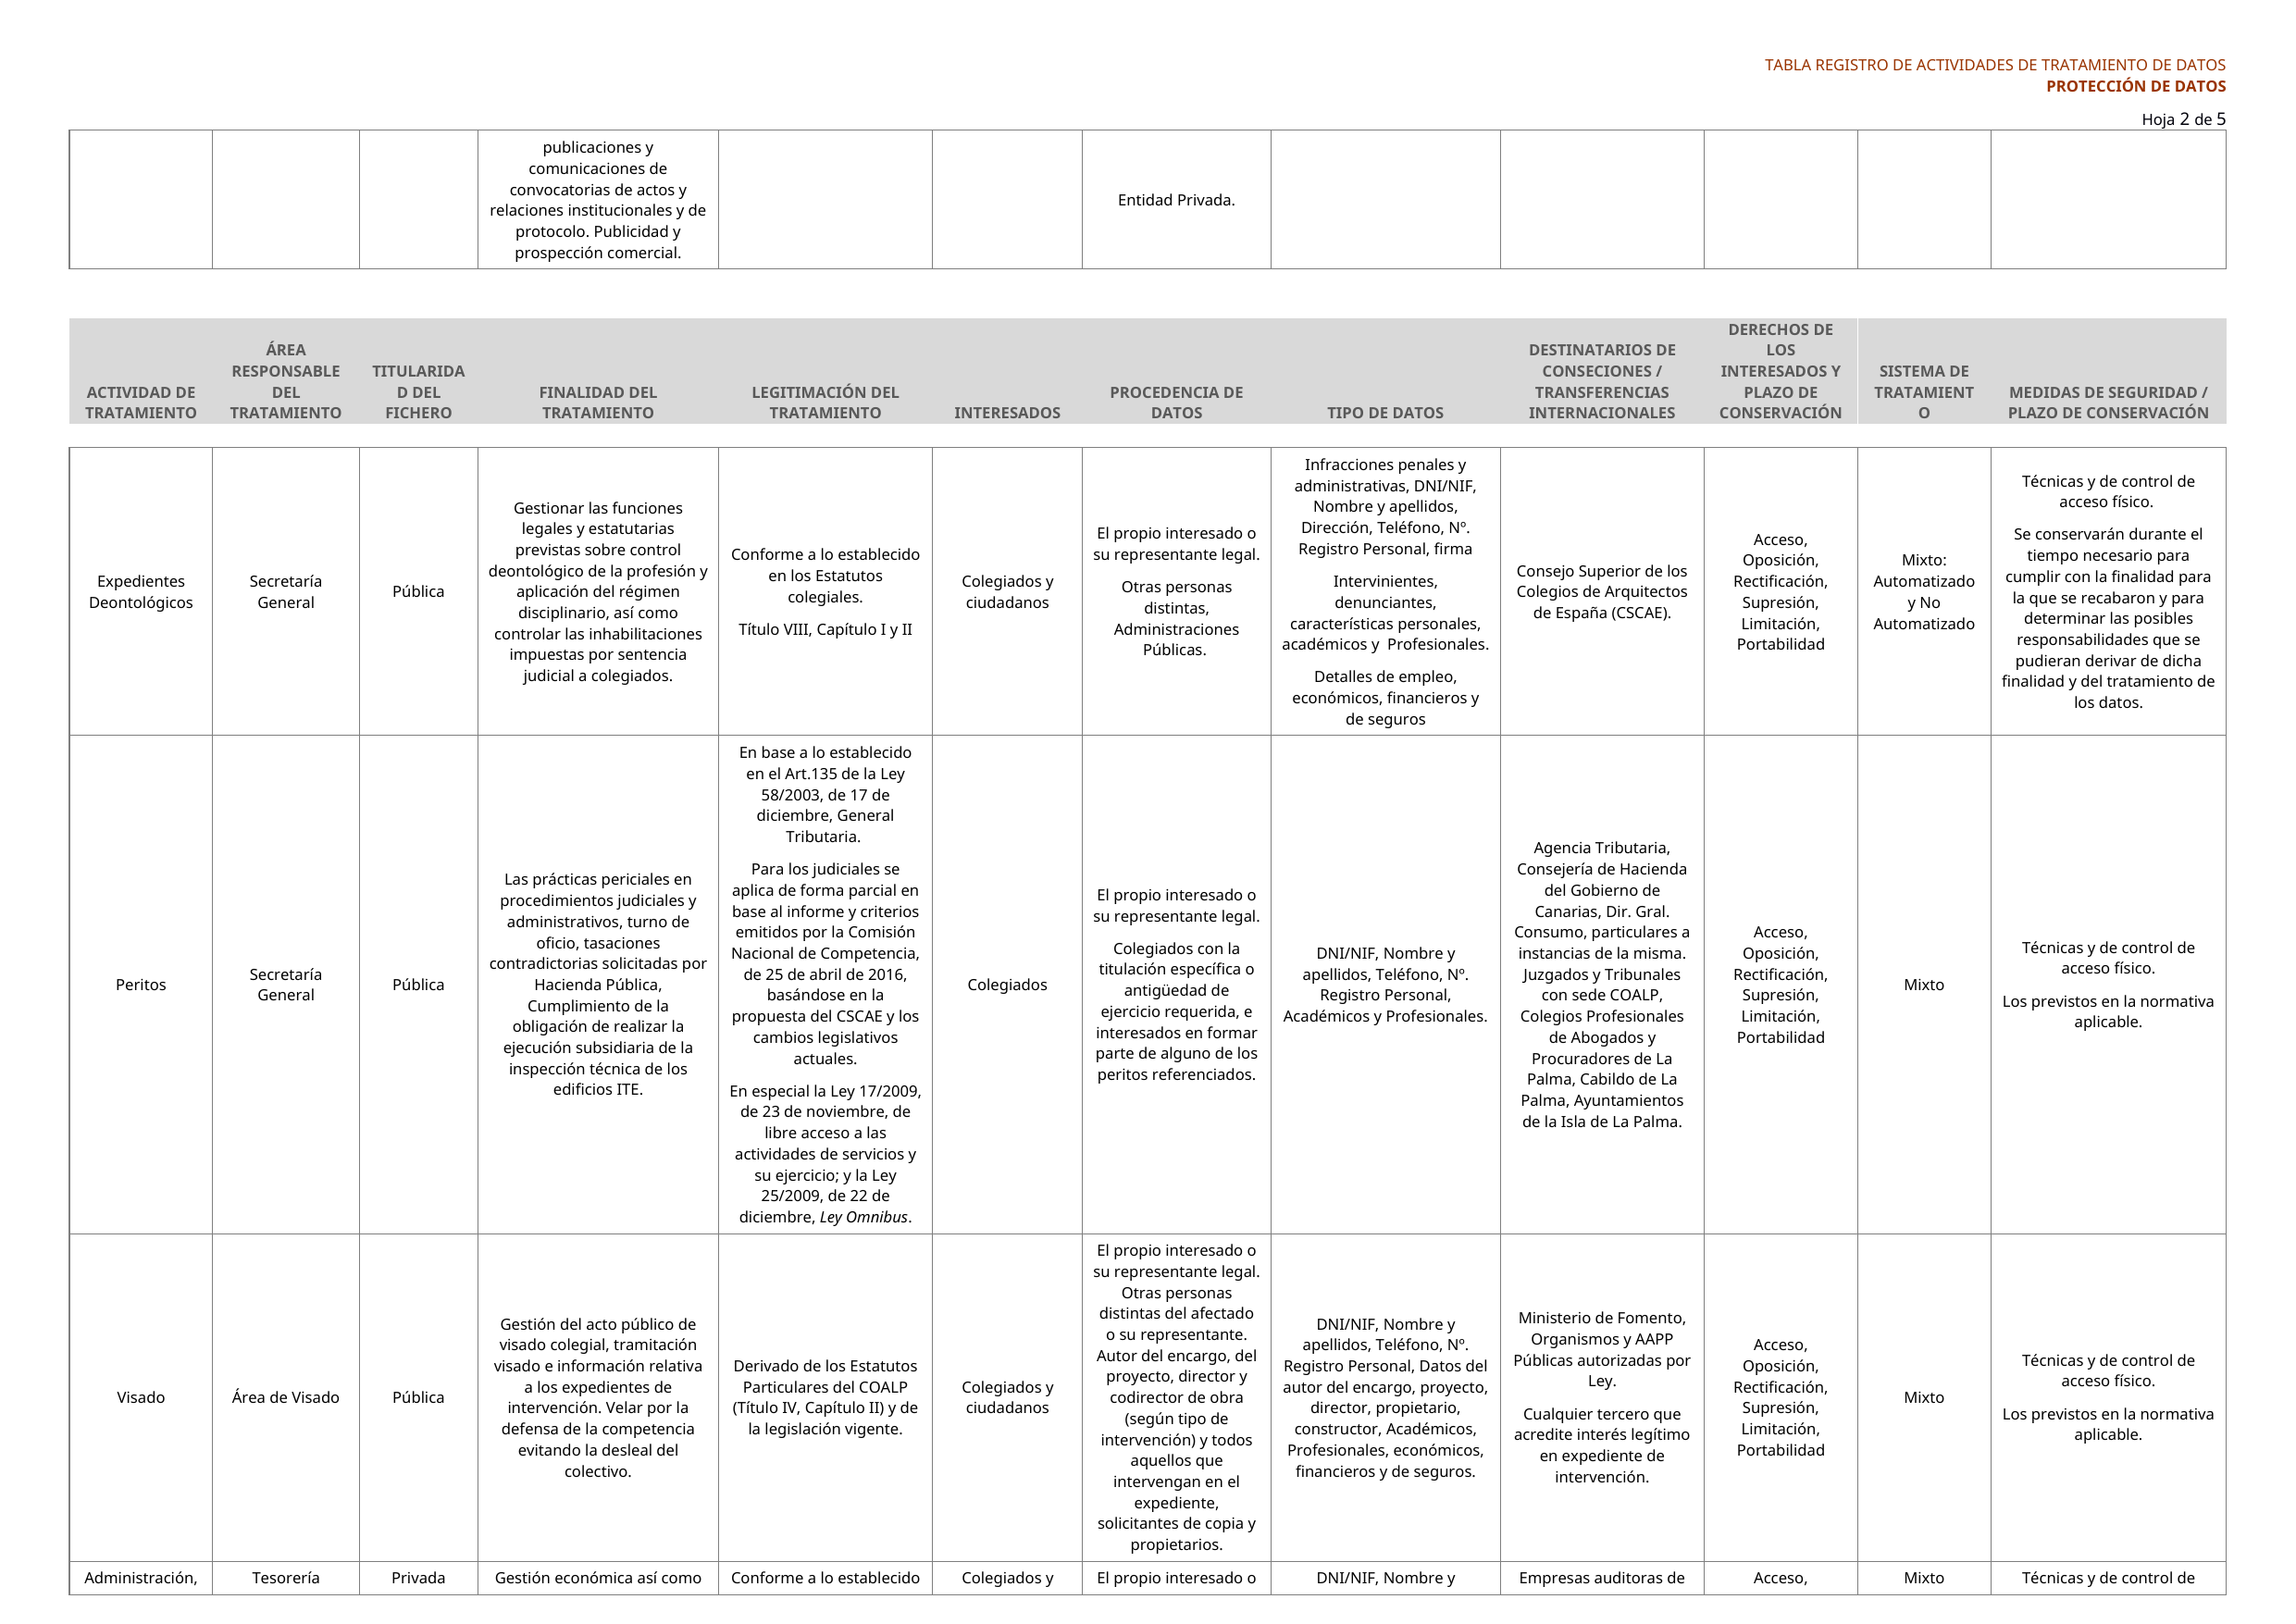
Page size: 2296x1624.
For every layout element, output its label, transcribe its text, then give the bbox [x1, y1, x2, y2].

table_cell Pública [360, 736, 478, 1233]
table_cell Pública [360, 448, 478, 735]
table_cell Técnicas y de control de acceso físico. Se conservarán durante el tiempo necesario para cumplir con la finalidad para la que se recabaron y para determinar las posibles responsabilidades que se pudieran derivar de dicha finalidad y del tratamiento de los datos. [1992, 448, 2226, 735]
table_cell [719, 130, 932, 268]
table_cell Técnicas y de control de acceso físico. Los previstos en la normativa aplicable. [1992, 1234, 2226, 1561]
table_cell Agencia Tributaria, Consejería de Hacienda del Gobierno de Canarias, Dir. Gral. Consumo, particulares a instancias de la misma. Juzgados y Tribunales con sede COALP, Colegios Profesionales de Abogados y Procuradores de La Palma, Cabildo de La Palma, Ayuntamientos de la Isla de La Palma. [1501, 736, 1704, 1233]
table_cell [718, 424, 933, 447]
table_cell publicaciones y comunicaciones de convocatorias de actos y relaciones institucionales y de protocolo. Publicidad y prospección comercial. [478, 130, 718, 268]
table_cell Consejo Superior de los Colegios de Arquitectos de España (CSCAE). [1501, 448, 1704, 735]
table_cell Derivado de los Estatutos Particulares del COALP (Título IV, Capítulo II) y de la legislación vigente. [719, 1234, 932, 1561]
table_cell El propio interesado o [1083, 1562, 1271, 1594]
table_cell [70, 130, 212, 268]
table_cell Expedientes Deontológicos [70, 448, 212, 735]
table_header ACTIVIDAD DE TRATAMIENTO [69, 318, 213, 424]
table_cell [1083, 424, 1271, 447]
table_cell Mixto [1858, 1234, 1991, 1561]
table_cell Técnicas y de control de [1992, 1562, 2226, 1594]
table_cell El propio interesado o su representante legal. Otras personas distintas del afectado o su representante. Autor del encargo, del proyecto, director y codirector de obra (según tipo de intervención) y todos aquellos que intervengan en el expediente, solicitantes de copia y propietarios. [1083, 1234, 1271, 1561]
table_cell [1858, 130, 1991, 268]
table_header FINALIDAD DEL TRATAMIENTO [478, 318, 718, 424]
table_header DERECHOS DE LOS INTERESADOS Y PLAZO DE CONSERVACIÓN [1704, 318, 1857, 424]
table_cell Tesorería [213, 1562, 359, 1594]
table_cell Técnicas y de control de acceso físico. Los previstos en la normativa aplicable. [1992, 736, 2226, 1233]
table_cell Pública [360, 1234, 478, 1561]
table_cell Colegiados y ciudadanos [933, 1234, 1082, 1561]
table_cell Acceso, Oposición, Rectificación, Supresión, Limitación, Portabilidad [1705, 448, 1857, 735]
table_cell El propio interesado o su representante legal. Otras personas distintas, Administraciones Públicas. [1083, 448, 1271, 735]
table_cell Gestión económica así como [478, 1562, 718, 1594]
table_cell Ministerio de Fomento, Organismos y AAPP Públicas autorizadas por Ley. Cualquier tercero que acredite interés legítimo en expediente de intervención. [1501, 1234, 1704, 1561]
table_cell Mixto [1858, 1562, 1991, 1594]
table_cell Gestión del acto público de visado colegial, tramitación visado e información relativa a los expedientes de intervención. Velar por la defensa de la competencia evitando la desleal del colectivo. [478, 1234, 718, 1561]
table_cell Conforme a lo establecido en los Estatutos colegiales. Título VIII, Capítulo I y II [719, 448, 932, 735]
table_cell Conforme a lo establecido [719, 1562, 932, 1594]
table_header TIPO DE DATOS [1271, 318, 1500, 424]
table_cell Mixto [1858, 736, 1991, 1233]
table_cell [1271, 424, 1500, 447]
table_cell DNI/NIF, Nombre y [1272, 1562, 1500, 1594]
table_cell Colegiados [933, 736, 1082, 1233]
table_cell [360, 130, 478, 268]
table_cell [1991, 424, 2227, 447]
table_cell Infracciones penales y administrativas, DNI/NIF, Nombre y apellidos, Dirección, Teléfono, Nº. Registro Personal, firma Intervinientes, denunciantes, características personales, académicos y Profesionales. Detalles de empleo, económicos, financieros y de seguros [1272, 448, 1500, 735]
table_cell [69, 424, 213, 447]
table_cell [933, 130, 1082, 268]
table_header TITULARIDAD DEL FICHERO [359, 318, 478, 424]
table_header LEGITIMACIÓN DEL TRATAMIENTO [718, 318, 933, 424]
table_header DESTINATARIOS DE CONSECIONES / TRANSFERENCIAS INTERNACIONALES [1500, 318, 1704, 424]
table_cell [1992, 130, 2226, 268]
table_cell Las prácticas periciales en procedimientos judiciales y administrativos, turno de oficio, tasaciones contradictorias solicitadas por Hacienda Pública, Cumplimiento de la obligación de realizar la ejecución subsidiaria de la inspección técnica de los edificios ITE. [478, 736, 718, 1233]
table_header SISTEMA DE TRATAMIENTO [1858, 318, 1991, 424]
table_cell Área de Visado [213, 1234, 359, 1561]
table_cell Visado [70, 1234, 212, 1561]
table_cell [1705, 130, 1857, 268]
table_header INTERESADOS [933, 318, 1083, 424]
table_cell [933, 424, 1083, 447]
table_cell Colegiados y ciudadanos [933, 448, 1082, 735]
table_cell Secretaría General [213, 736, 359, 1233]
table_cell [1858, 424, 1991, 447]
table_cell [1704, 424, 1857, 447]
table_cell Mixto: Automatizado y No Automatizado [1858, 448, 1991, 735]
table_header MEDIDAS DE SEGURIDAD / PLAZO DE CONSERVACIÓN [1991, 318, 2227, 424]
table_cell Acceso, [1705, 1562, 1857, 1594]
table_cell Entidad Privada. [1083, 130, 1271, 268]
table_cell DNI/NIF, Nombre y apellidos, Teléfono, Nº. Registro Personal, Datos del autor del encargo, proyecto, director, propietario, constructor, Académicos, Profesionales, económicos, financieros y de seguros. [1272, 1234, 1500, 1561]
table_cell Privada [360, 1562, 478, 1594]
table_cell El propio interesado o su representante legal. Colegiados con la titulación específica o antigüedad de ejercicio requerida, e interesados en formar parte de alguno de los peritos referenciados. [1083, 736, 1271, 1233]
table_cell [213, 424, 359, 447]
table_cell Acceso, Oposición, Rectificación, Supresión, Limitación, Portabilidad [1705, 736, 1857, 1233]
table_cell [213, 130, 359, 268]
table_cell DNI/NIF, Nombre y apellidos, Teléfono, Nº. Registro Personal, Académicos y Profesionales. [1272, 736, 1500, 1233]
table_cell [1501, 130, 1704, 268]
table_cell Gestionar las funciones legales y estatutarias previstas sobre control deontológico de la profesión y aplicación del régimen disciplinario, así como controlar las inhabilitaciones impuestas por sentencia judicial a colegiados. [478, 448, 718, 735]
table_header ÁREA RESPONSABLE DEL TRATAMIENTO [213, 318, 359, 424]
table_cell Administración, [70, 1562, 212, 1594]
table_cell [1272, 130, 1500, 268]
table_cell [1500, 424, 1704, 447]
table_cell [478, 424, 718, 447]
table_cell Colegiados y [933, 1562, 1082, 1594]
table_cell En base a lo establecido en el Art.135 de la Ley 58/2003, de 17 de diciembre, General Tributaria. Para los judiciales se aplica de forma parcial en base al informe y criterios emitidos por la Comisión Nacional de Competencia, de 25 de abril de 2016, basándose en la propuesta del CSCAE y los cambios legislativos actuales. En especial la Ley 17/2009, de 23 de noviembre, de libre acceso a las actividades de servicios y su ejercicio; y la Ley 25/2009, de 22 de diciembre, Ley Omnibus. [719, 736, 932, 1233]
table_cell Acceso, Oposición, Rectificación, Supresión, Limitación, Portabilidad [1705, 1234, 1857, 1561]
table_cell Empresas auditoras de [1501, 1562, 1704, 1594]
table_cell Secretaría General [213, 448, 359, 735]
table_cell Peritos [70, 736, 212, 1233]
table_header PROCEDENCIA DE DATOS [1083, 318, 1271, 424]
table_cell [359, 424, 478, 447]
